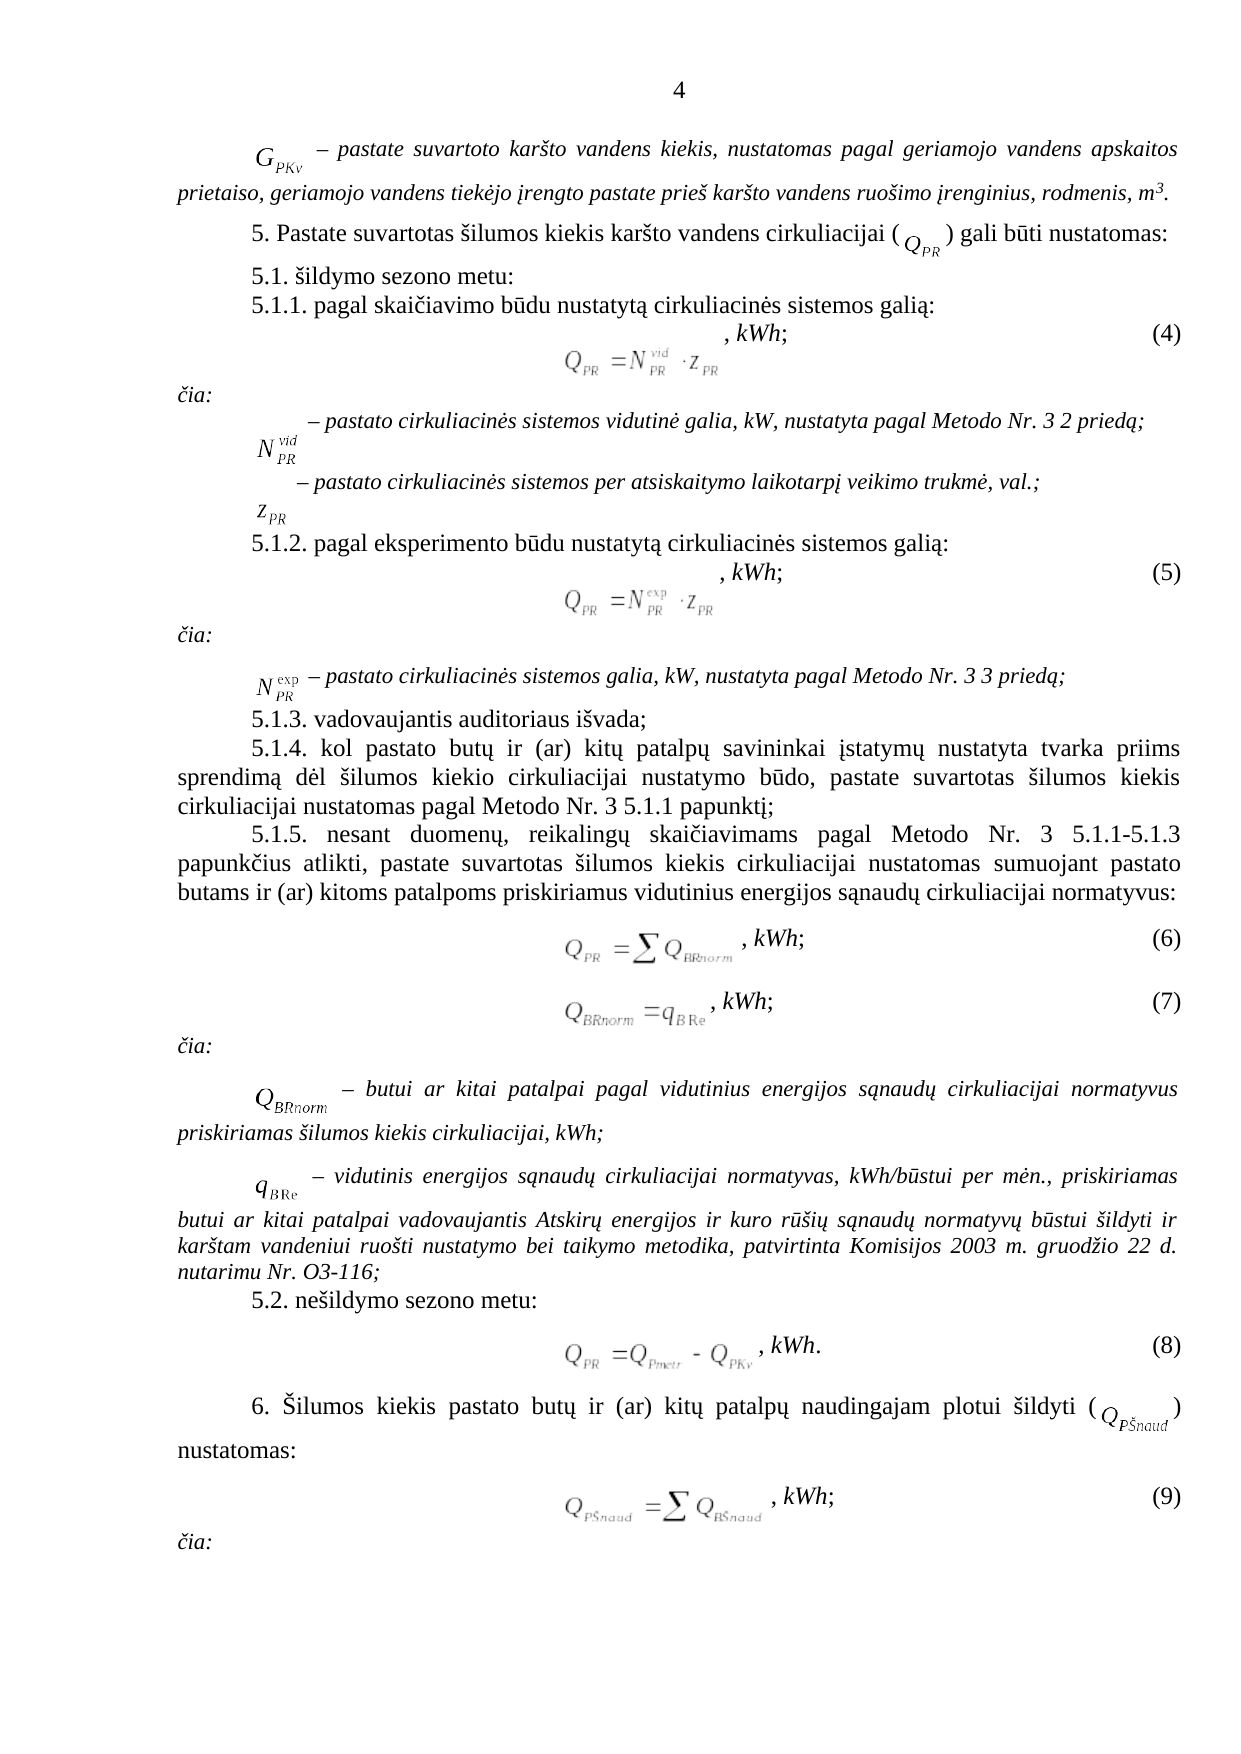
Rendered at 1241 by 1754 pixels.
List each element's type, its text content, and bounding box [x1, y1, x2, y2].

text čia: [177, 381, 1181, 407]
text 5.2. nešildymo sezono metu: [177, 1285, 1181, 1313]
text , kWh; (5) [177, 557, 1181, 621]
text 5.1.4. kol pastato butų ir (ar) kitų patalpų savininkai įstatymų nustatyta tvarka priims sprendimą dėl šilumos kiekio cirkuliacijai nustatymo būdo, pastate suvartotas šilumos kiekis cirkuliacijai nustatomas pagal Metodo Nr. 3 5.1.1 papunktį; [177, 733, 1181, 819]
text , kWh; (7) [177, 970, 1181, 1032]
text 6. Šilumos kiekis pastato butų ir (ar) kitų patalpų naudingajam plotui šildyti () nustatomas: [177, 1376, 1181, 1464]
text 5.1.3. vadovaujantis auditoriaus išvada; [177, 704, 1181, 733]
text čia: [177, 1528, 1181, 1554]
text – pastato cirkuliacinės sistemos galia, kW, nustatyta pagal Metodo Nr. 3 3 priedą; [177, 647, 1181, 704]
text čia: [177, 621, 1181, 647]
text – pastato cirkuliacinės sistemos per atsiskaitymo laikotarpį veikimo trukmė, val.; [177, 468, 1181, 528]
text – pastato cirkuliacinės sistemos vidutinė galia, kW, nustatyta pagal Metodo Nr. 3 2 priedą; [177, 407, 1181, 468]
text 5.1. šildymo sezono metu: [177, 261, 1181, 290]
text , kWh; (4) [177, 318, 1181, 381]
text – pastate suvartoto karšto vandens kiekis, nustatomas pagal geriamojo vandens apskaitos prietaiso, geriamojo vandens tiekėjo įrengto pastate prieš karšto vandens ruošimo įrenginius, rodmenis, m3. [177, 118, 1181, 205]
text , kWh; (9) [177, 1464, 1181, 1528]
text čia: [177, 1032, 1181, 1058]
text , kWh; (6) [177, 906, 1181, 970]
text , kWh. (8) [177, 1313, 1181, 1376]
text 5. Pastate suvartotas šilumos kiekis karšto vandens cirkuliacijai () gali būti nustatomas: [177, 205, 1181, 261]
text 5.1.2. pagal eksperimento būdu nustatytą cirkuliacinės sistemos galią: [177, 528, 1181, 557]
text 5.1.1. pagal skaičiavimo būdu nustatytą cirkuliacinės sistemos galią: [177, 290, 1181, 318]
text – butui ar kitai patalpai pagal vidutinius energijos sąnaudų cirkuliacijai normatyvus priskiriamas šilumos kiekis cirkuliacijai, kWh; [177, 1058, 1181, 1145]
text – vidutinis energijos sąnaudų cirkuliacijai normatyvas, kWh/būstui per mėn., priskiriamas butui ar kitai patalpai vadovaujantis Atskirų energijos ir kuro rūšių sąnaudų normatyvų būstui šildyti ir karštam vandeniui ruošti nustatymo bei taikymo metodika, patvirtinta Komisijos 2003 m. gruodžio 22 d. nutarimu Nr. O3-116; [177, 1145, 1181, 1285]
text 5.1.5. nesant duomenų, reikalingų skaičiavimams pagal Metodo Nr. 3 5.1.1-5.1.3 papunkčius atlikti, pastate suvartotas šilumos kiekis cirkuliacijai nustatomas sumuojant pastato butams ir (ar) kitoms patalpoms priskiriamus vidutinius energijos sąnaudų cirkuliacijai normatyvus: [177, 819, 1181, 906]
